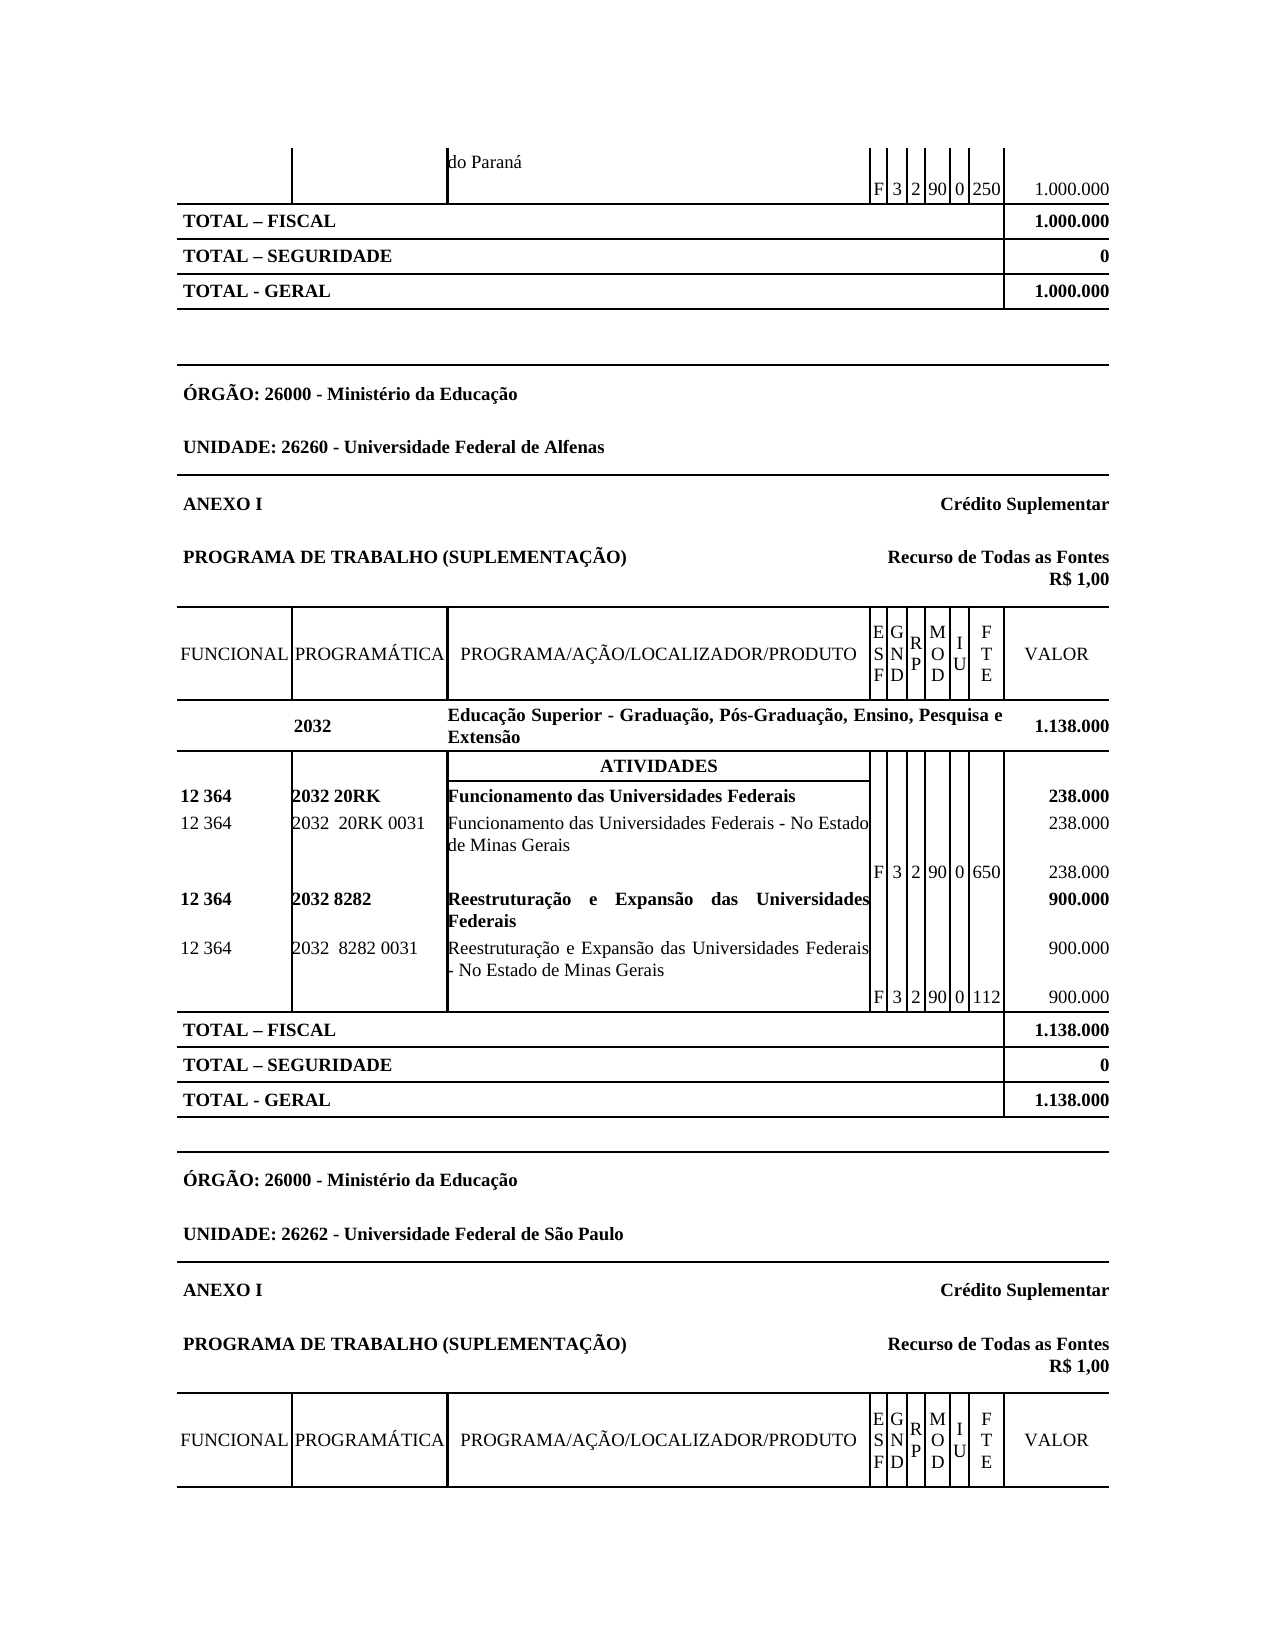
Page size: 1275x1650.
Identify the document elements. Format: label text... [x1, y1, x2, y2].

table_cell 900.000 [1005, 983, 1109, 1011]
table_cell UNIDADE: 26260 - Universidade Federal de Alfenas [177, 420, 870, 474]
table_cell UNIDADE: 26262 - Universidade Federal de São Paulo [177, 1207, 870, 1261]
table_cell [1005, 148, 1109, 175]
table_cell [177, 752, 291, 779]
table_cell [1004, 310, 1109, 364]
table_cell Reestruturação e Expansão das Universidades Federais - No Estado de Minas Gerais [449, 934, 869, 983]
table_cell [870, 420, 1109, 474]
table_cell F T E [970, 608, 1003, 699]
table_cell 0 [951, 983, 968, 1011]
table_cell 3 [888, 983, 906, 1011]
table_cell [871, 752, 886, 779]
table_cell 0 [951, 858, 968, 885]
table_cell [888, 148, 906, 175]
table_cell Atividades [449, 752, 869, 779]
table_cell PROGRAMA/AÇÃO/LOCALIZADOR/PRODUTO [449, 1394, 869, 1486]
table_cell Educação Superior - Graduação, Pós-Graduação, Ensino, Pesquisa e Extensão [448, 701, 1003, 750]
table_cell [177, 175, 291, 202]
table_cell Recurso de Todas as Fontes R$ 1,00 [870, 1317, 1109, 1392]
table_cell FUNCIONAL [177, 608, 291, 699]
table_cell 3 [888, 175, 906, 202]
table_cell 90 [926, 858, 949, 885]
table_cell ANEXO I [177, 476, 870, 530]
table_cell [177, 983, 291, 1011]
table_cell TOTAL - GERAL [177, 1083, 1003, 1116]
table_cell [888, 885, 906, 934]
table_cell 0 [1005, 240, 1109, 273]
table_cell E S F [871, 608, 886, 699]
table_cell M O D [926, 608, 949, 699]
table_cell do Paraná [449, 148, 869, 175]
table_cell Crédito Suplementar [870, 476, 1109, 530]
table_cell F [871, 983, 886, 1011]
table_cell G N D [888, 608, 906, 699]
table_cell 0 [951, 175, 968, 202]
table_cell 2032 [177, 701, 447, 750]
table_cell Funcionamento das Universidades Federais [449, 782, 869, 809]
table_cell [926, 885, 949, 934]
table_cell [177, 1118, 1003, 1151]
table_cell 2 [908, 858, 924, 885]
table_cell TOTAL – FISCAL [177, 1013, 1003, 1046]
table_cell [293, 858, 446, 885]
table_cell Crédito Suplementar [870, 1263, 1109, 1317]
table_cell ANEXO I [177, 1263, 870, 1317]
table_cell [951, 148, 968, 175]
table_cell 2032 20RK 0031 [293, 809, 446, 858]
table_cell 238.000 [1005, 858, 1109, 885]
table_cell [970, 780, 1003, 809]
table_cell M O D [926, 1394, 949, 1486]
table_cell [908, 780, 924, 809]
table_cell 900.000 [1005, 934, 1109, 983]
table_cell PROGRAMA DE TRABALHO (SUPLEMENTAÇÃO) [177, 530, 870, 606]
table_cell 12 364 [177, 934, 291, 983]
table_cell Funcionamento das Universidades Federais - No Estado de Minas Gerais [449, 809, 869, 858]
table_cell G N D [888, 1394, 906, 1486]
table_cell [177, 858, 291, 885]
table_cell 1.138.000 [1005, 1083, 1109, 1116]
table_cell VALOR [1005, 608, 1109, 699]
table_cell [951, 934, 968, 983]
table_cell TOTAL – FISCAL [177, 205, 1003, 237]
table_cell 1.000.000 [1005, 205, 1109, 237]
table_cell [888, 934, 906, 983]
table_cell [870, 1207, 1109, 1261]
table_cell [871, 885, 886, 934]
table_cell [970, 752, 1003, 779]
table_cell [871, 780, 886, 809]
table_cell 238.000 [1005, 809, 1109, 858]
table_cell 3 [888, 858, 906, 885]
table_cell 238.000 [1005, 780, 1109, 809]
table_cell [449, 983, 869, 1011]
table_cell [888, 780, 906, 809]
table_cell [970, 934, 1003, 983]
table_cell E S F [871, 1394, 886, 1486]
table_cell PROGRAMÁTICA [293, 608, 446, 699]
table_cell [177, 310, 1003, 364]
table_cell 1.138.000 [1005, 1013, 1109, 1046]
table_cell 2 [908, 175, 924, 202]
table_cell [926, 752, 949, 779]
table_cell 0 [1005, 1048, 1109, 1081]
table_cell [871, 148, 886, 175]
table_cell Recurso de Todas as Fontes R$ 1,00 [870, 530, 1109, 606]
table_cell PROGRAMA DE TRABALHO (SUPLEMENTAÇÃO) [177, 1317, 870, 1392]
table_cell 900.000 [1005, 885, 1109, 934]
table_cell [908, 809, 924, 858]
table_cell [888, 752, 906, 779]
table_cell 12 364 [177, 809, 291, 858]
table_cell PROGRAMA/AÇÃO/LOCALIZADOR/PRODUTO [449, 608, 869, 699]
table_cell R P [908, 1394, 924, 1486]
table_cell [951, 809, 968, 858]
table_cell [871, 934, 886, 983]
table_cell 1.138.000 [1004, 701, 1109, 750]
table_cell [293, 752, 446, 779]
table_cell I U [951, 1394, 968, 1486]
table_cell [926, 780, 949, 809]
table_cell 2032 20RK [293, 780, 446, 809]
table_cell [926, 934, 949, 983]
table_cell ÓRGÃO: 26000 - Ministério da Educação [177, 366, 1109, 420]
table_cell [1004, 1118, 1109, 1151]
table_cell R P [908, 608, 924, 699]
table_cell ÓRGÃO: 26000 - Ministério da Educação [177, 1153, 1109, 1207]
table_cell 90 [926, 983, 949, 1011]
table_cell [951, 752, 968, 779]
table_cell [926, 809, 949, 858]
table_cell 12 364 [177, 885, 291, 934]
table_cell 1.000.000 [1005, 175, 1109, 202]
table_cell 1.000.000 [1005, 275, 1109, 308]
table_cell F [871, 175, 886, 202]
table_cell [908, 148, 924, 175]
table_cell Reestruturação e Expansão das Universidades Federais [449, 885, 869, 934]
table_cell TOTAL - GERAL [177, 275, 1003, 308]
table_cell 90 [926, 175, 949, 202]
table_cell [449, 175, 869, 202]
table_cell [293, 175, 446, 202]
table_cell 650 [970, 858, 1003, 885]
table_cell [908, 752, 924, 779]
table_cell [908, 885, 924, 934]
table_cell 250 [970, 175, 1003, 202]
table_cell TOTAL – SEGURIDADE [177, 1048, 1003, 1081]
table_cell 2 [908, 983, 924, 1011]
table_cell I U [951, 608, 968, 699]
table_cell [177, 148, 291, 175]
table_cell TOTAL – SEGURIDADE [177, 240, 1003, 273]
table_cell PROGRAMÁTICA [293, 1394, 446, 1486]
table_cell [293, 148, 446, 175]
table_cell [926, 148, 949, 175]
table_cell 12 364 [177, 780, 291, 809]
table_cell VALOR [1005, 1394, 1109, 1486]
table_cell [951, 780, 968, 809]
table_cell [970, 885, 1003, 934]
table_cell 2032 8282 0031 [293, 934, 446, 983]
table_cell 112 [970, 983, 1003, 1011]
table_cell [293, 983, 446, 1011]
table_cell [871, 809, 886, 858]
table_cell [449, 858, 869, 885]
table_cell [908, 934, 924, 983]
table_cell [1005, 752, 1109, 779]
table_cell [888, 809, 906, 858]
table_cell [970, 809, 1003, 858]
table_cell F T E [970, 1394, 1003, 1486]
table_cell [951, 885, 968, 934]
table_cell 2032 8282 [293, 885, 446, 934]
table_cell F [871, 858, 886, 885]
table_cell [970, 148, 1003, 175]
table_cell FUNCIONAL [177, 1394, 291, 1486]
